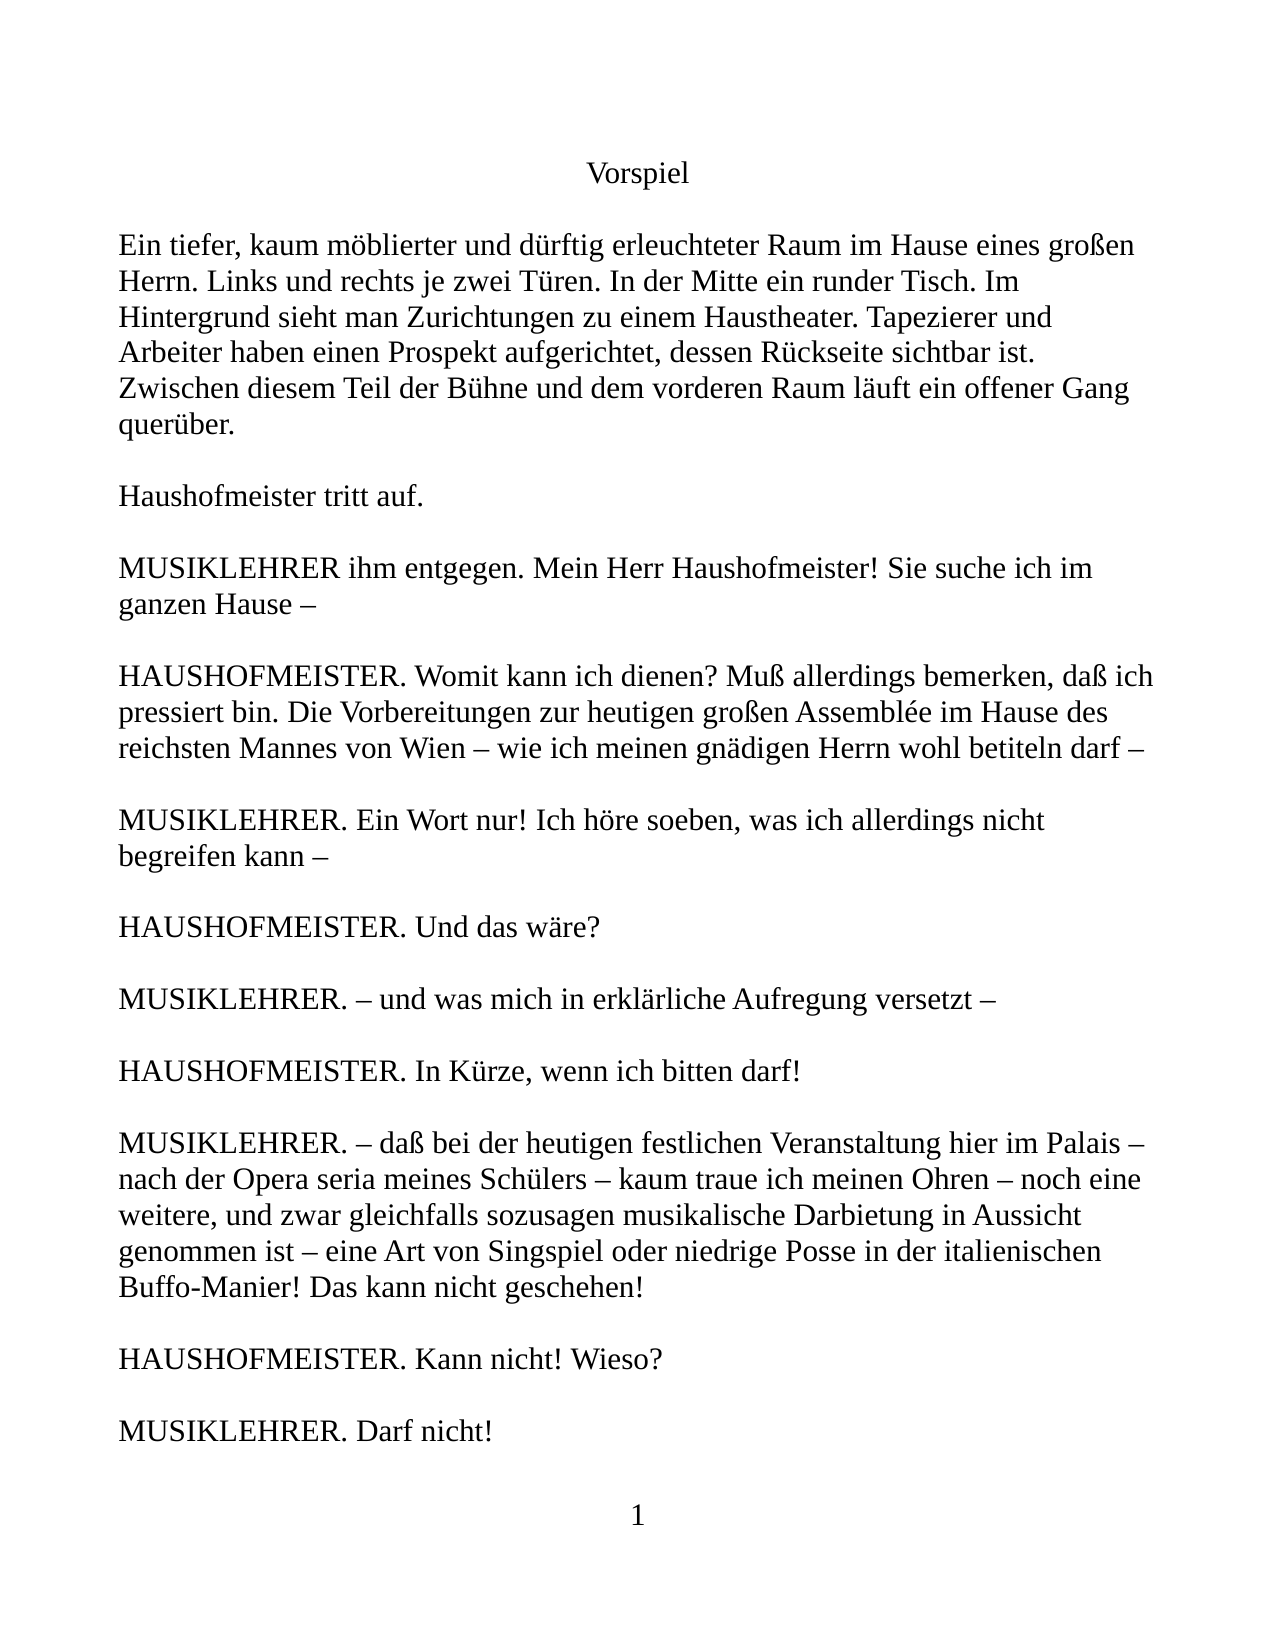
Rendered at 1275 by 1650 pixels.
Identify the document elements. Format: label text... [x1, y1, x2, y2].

text HAUSHOFMEISTER. In Kürze, wenn ich bitten darf! [118, 1052, 1157, 1088]
text Haushofmeister tritt auf. [118, 477, 1157, 513]
text MUSIKLEHRER. Ein Wort nur! Ich höre soeben, was ich allerdings nicht begreifen kann – [118, 801, 1157, 873]
text MUSIKLEHRER. Darf nicht! [118, 1412, 1157, 1448]
text Vorspiel [118, 154, 1157, 190]
text MUSIKLEHRER ihm entgegen. Mein Herr Haushofmeister! Sie suche ich im ganzen Hause – [118, 549, 1157, 621]
text HAUSHOFMEISTER. Womit kann ich dienen? Muß allerdings bemerken, daß ich pressiert bin. Die Vorbereitungen zur heutigen großen Assemblée im Hause des reichsten Mannes von Wien – wie ich meinen gnädigen Herrn wohl betiteln darf – [118, 657, 1157, 765]
text Ein tiefer, kaum möblierter und dürftig erleuchteter Raum im Hause eines großen Herrn. Links und rechts je zwei Türen. In der Mitte ein runder Tisch. Im Hintergrund sieht man Zurichtungen zu einem Haustheater. Tapezierer und Arbeiter haben einen Prospekt aufgerichtet, dessen Rückseite sichtbar ist. Zwischen diesem Teil der Bühne und dem vorderen Raum läuft ein offener Gang querüber. [118, 226, 1157, 442]
text HAUSHOFMEISTER. Und das wäre? [118, 909, 1157, 945]
text MUSIKLEHRER. – daß bei der heutigen festlichen Veranstaltung hier im Palais – nach der Opera seria meines Schülers – kaum traue ich meinen Ohren – noch eine weitere, und zwar gleichfalls sozusagen musikalische Darbietung in Aussicht genommen ist – eine Art von Singspiel oder niedrige Posse in der italienischen Buffo-Manier! Das kann nicht geschehen! [118, 1124, 1157, 1304]
text MUSIKLEHRER. – und was mich in erklärliche Aufregung versetzt – [118, 981, 1157, 1017]
text HAUSHOFMEISTER. Kann nicht! Wieso? [118, 1340, 1157, 1376]
